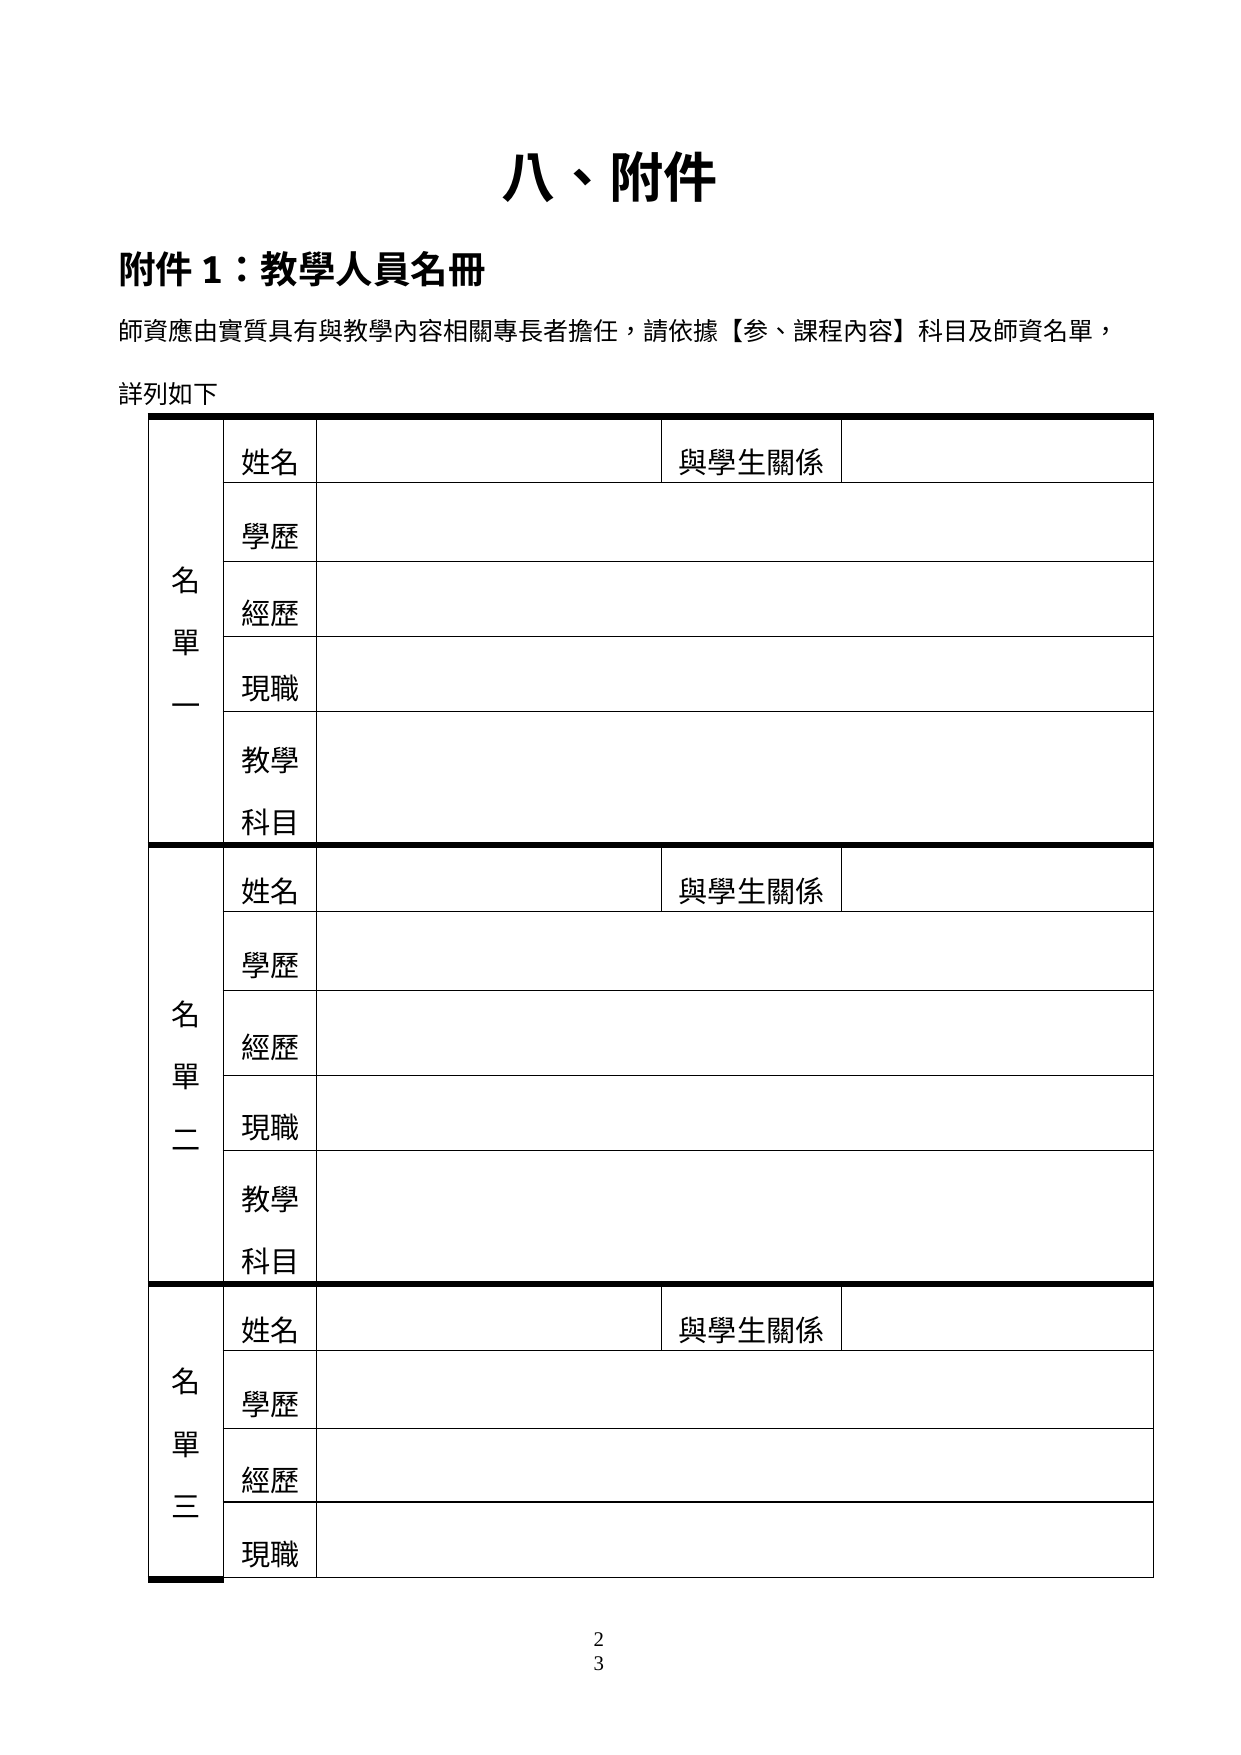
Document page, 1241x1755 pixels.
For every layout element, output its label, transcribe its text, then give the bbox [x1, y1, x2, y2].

table_cell [317, 712, 1153, 842]
table_cell 現職 [224, 1503, 316, 1576]
table_cell 與學生關係 [662, 848, 841, 911]
table_cell 姓名 [224, 848, 316, 911]
table_cell 教學科目 [224, 1151, 316, 1281]
table_cell [842, 1287, 1153, 1349]
table_cell [317, 562, 1153, 636]
text 師資應由實質具有與教學內容相關專長者擔任，請依據【参、課程內容】科目及師資名單，詳列如下 [118, 288, 1100, 413]
text 八、附件 [118, 101, 1100, 226]
table_cell 與學生關係 [662, 1287, 841, 1349]
table_cell 學歷 [224, 912, 316, 989]
table_cell [317, 991, 1153, 1074]
table_header 名單一 [149, 420, 223, 842]
table_cell [317, 1351, 1153, 1428]
table_cell 姓名 [224, 1287, 316, 1349]
table_header 姓名 [224, 420, 316, 482]
table_cell 經歷 [224, 562, 316, 636]
table_cell 現職 [224, 637, 316, 711]
table_cell 教學科目 [224, 712, 316, 842]
table_cell 學歷 [224, 483, 316, 561]
table_cell 名單二 [149, 848, 223, 1281]
table_cell [317, 1151, 1153, 1281]
table_cell 經歷 [224, 991, 316, 1074]
table_cell [317, 1429, 1153, 1501]
table_cell [317, 848, 661, 911]
table_cell [317, 1076, 1153, 1149]
table_cell [317, 483, 1153, 561]
table_cell [317, 912, 1153, 989]
table_header 與學生關係 [662, 420, 841, 482]
table_header [842, 420, 1153, 482]
table_cell [842, 848, 1153, 911]
table_cell [317, 1503, 1153, 1576]
text 附件1：教學人員名冊 [118, 226, 1100, 288]
table_cell [317, 637, 1153, 711]
table_cell 現職 [224, 1076, 316, 1149]
table_cell 名單三 [149, 1287, 223, 1576]
table_header [317, 420, 661, 482]
table_cell 學歷 [224, 1351, 316, 1428]
table_cell [317, 1287, 661, 1349]
table_cell 經歷 [224, 1429, 316, 1501]
